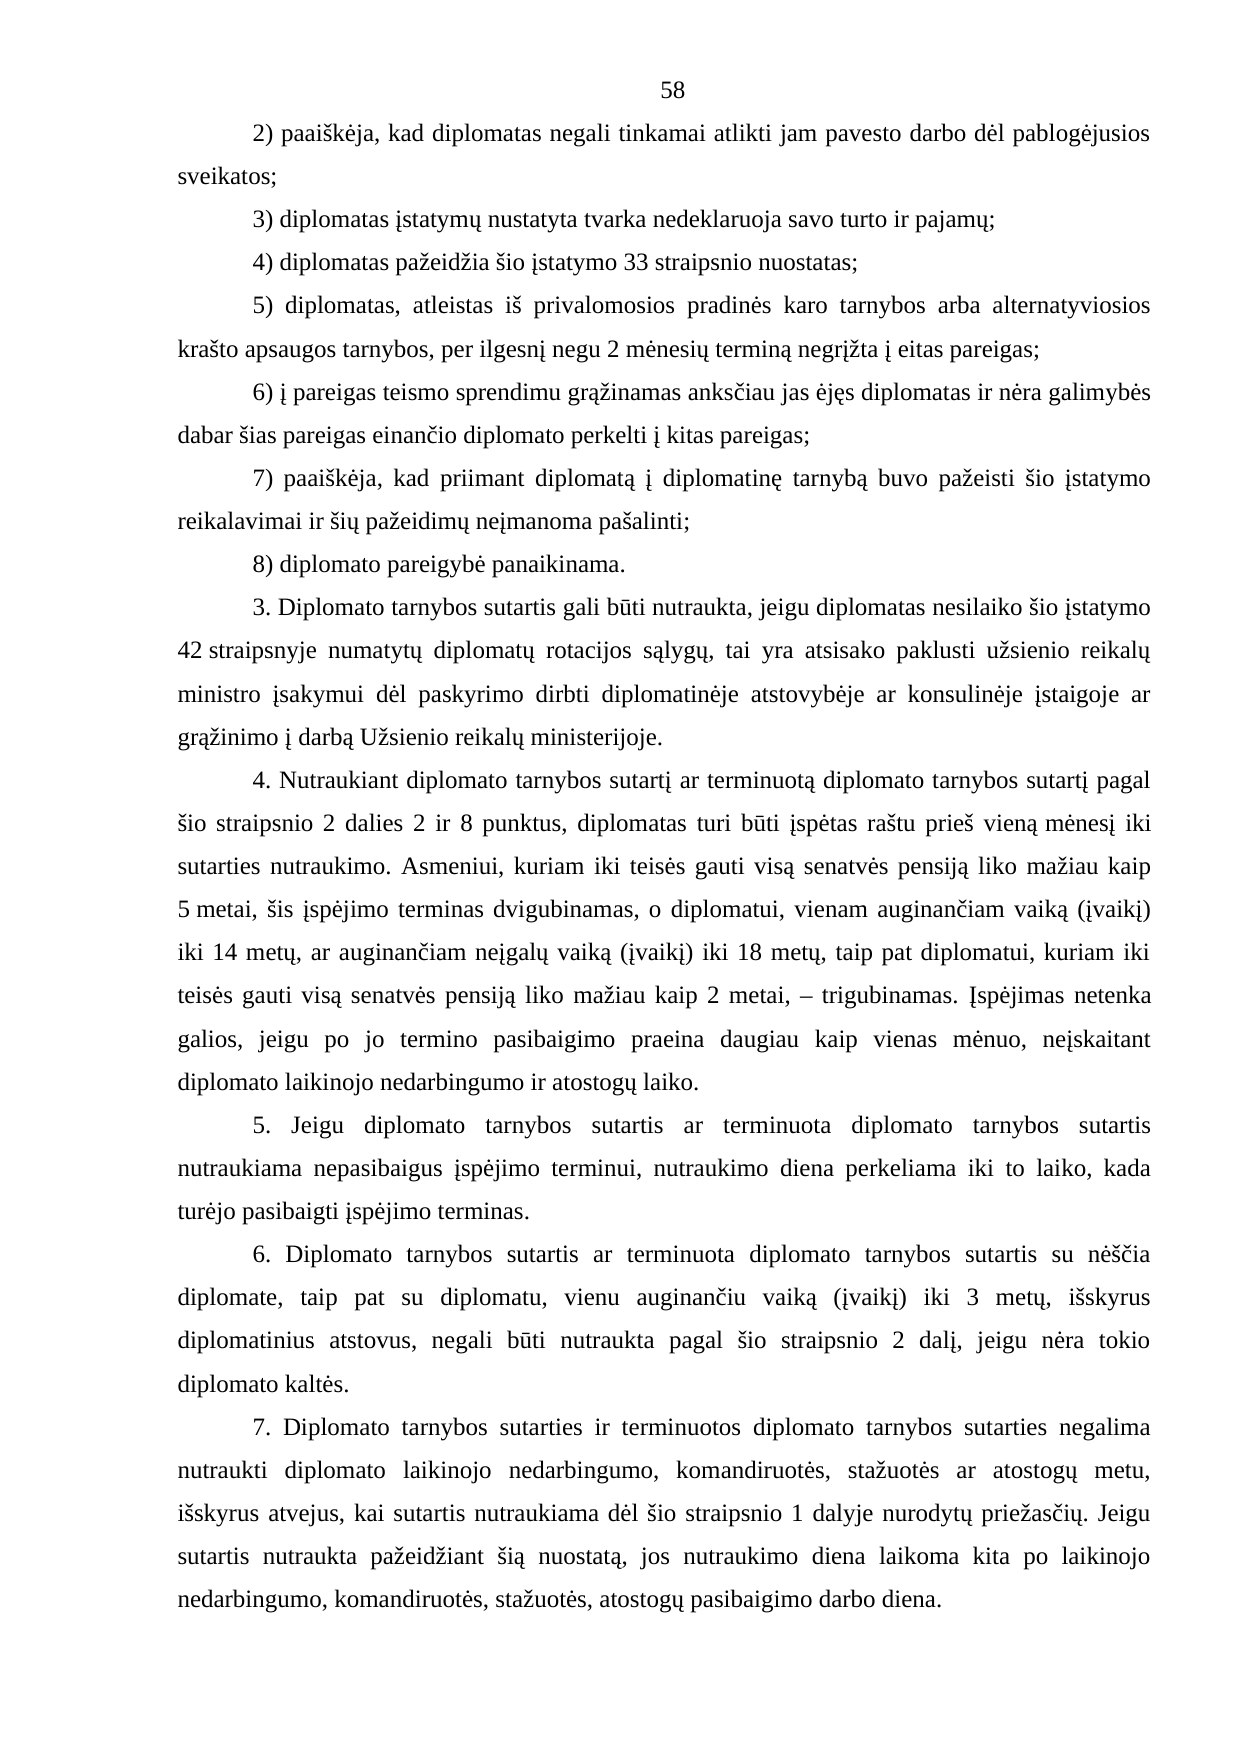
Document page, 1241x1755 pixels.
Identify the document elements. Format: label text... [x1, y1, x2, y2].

text 6. Diplomato tarnybos sutartis ar terminuota diplomato tarnybos sutartis su nėščia diplomate, taip pat su diplomatu, vienu auginančiu vaiką (įvaikį) iki 3 metų, išskyrus diplomatinius atstovus, negali būti nutraukta pagal šio straipsnio 2 dalį, jeigu nėra tokio diplomato kaltės. [177, 1239, 1152, 1397]
text 4. Nutraukiant diplomato tarnybos sutartį ar terminuotą diplomato tarnybos sutartį pagal šio straipsnio 2 dalies 2 ir 8 punktus, diplomatas turi būti įspėtas raštu prieš vieną mėnesį iki sutarties nutraukimo. Asmeniui, kuriam iki teisės gauti visą senatvės pensiją liko mažiau kaip 5 metai, šis įspėjimo terminas dvigubinamas, o diplomatui, vienam auginančiam vaiką (įvaikį) iki 14 metų, ar auginančiam neįgalų vaiką (įvaikį) iki 18 metų, taip pat diplomatui, kuriam iki teisės gauti visą senatvės pensiją liko mažiau kaip 2 metai, – trigubinamas. Įspėjimas netenka galios, jeigu po jo termino pasibaigimo praeina daugiau kaip vienas mėnuo, neįskaitant diplomato laikinojo nedarbingumo ir atostogų laiko. [177, 765, 1152, 1096]
text 5. Jeigu diplomato tarnybos sutartis ar terminuota diplomato tarnybos sutartis nutraukiama nepasibaigus įspėjimo terminui, nutraukimo diena perkeliama iki to laiko, kada turėjo pasibaigti įspėjimo terminas. [177, 1110, 1152, 1225]
text 4) diplomatas pažeidžia šio įstatymo 33 straipsnio nuostatas; [177, 247, 1152, 276]
text 3) diplomatas įstatymų nustatyta tvarka nedeklaruoja savo turto ir pajamų; [177, 204, 1152, 233]
text 8) diplomato pareigybė panaikinama. [177, 549, 1152, 578]
text 6) į pareigas teismo sprendimu grąžinamas anksčiau jas ėjęs diplomatas ir nėra galimybės dabar šias pareigas einančio diplomato perkelti į kitas pareigas; [177, 377, 1152, 449]
text 5) diplomatas, atleistas iš privalomosios pradinės karo tarnybos arba alternatyviosios krašto apsaugos tarnybos, per ilgesnį negu 2 mėnesių terminą negrįžta į eitas pareigas; [177, 291, 1152, 362]
text 7) paaiškėja, kad priimant diplomatą į diplomatinę tarnybą buvo pažeisti šio įstatymo reikalavimai ir šių pažeidimų neįmanoma pašalinti; [177, 463, 1152, 535]
text 2) paaiškėja, kad diplomatas negali tinkamai atlikti jam pavesto darbo dėl pablogėjusios sveikatos; [177, 118, 1152, 190]
text 7. Diplomato tarnybos sutarties ir terminuotos diplomato tarnybos sutarties negalima nutraukti diplomato laikinojo nedarbingumo, komandiruotės, stažuotės ar atostogų metu, išskyrus atvejus, kai sutartis nutraukiama dėl šio straipsnio 1 dalyje nurodytų priežasčių. Jeigu sutartis nutraukta pažeidžiant šią nuostatą, jos nutraukimo diena laikoma kita po laikinojo nedarbingumo, komandiruotės, stažuotės, atostogų pasibaigimo darbo diena. [177, 1412, 1152, 1613]
text 3. Diplomato tarnybos sutartis gali būti nutraukta, jeigu diplomatas nesilaiko šio įstatymo 42 straipsnyje numatytų diplomatų rotacijos sąlygų, tai yra atsisako paklusti užsienio reikalų ministro įsakymui dėl paskyrimo dirbti diplomatinėje atstovybėje ar konsulinėje įstaigoje ar grąžinimo į darbą Užsienio reikalų ministerijoje. [177, 592, 1152, 751]
